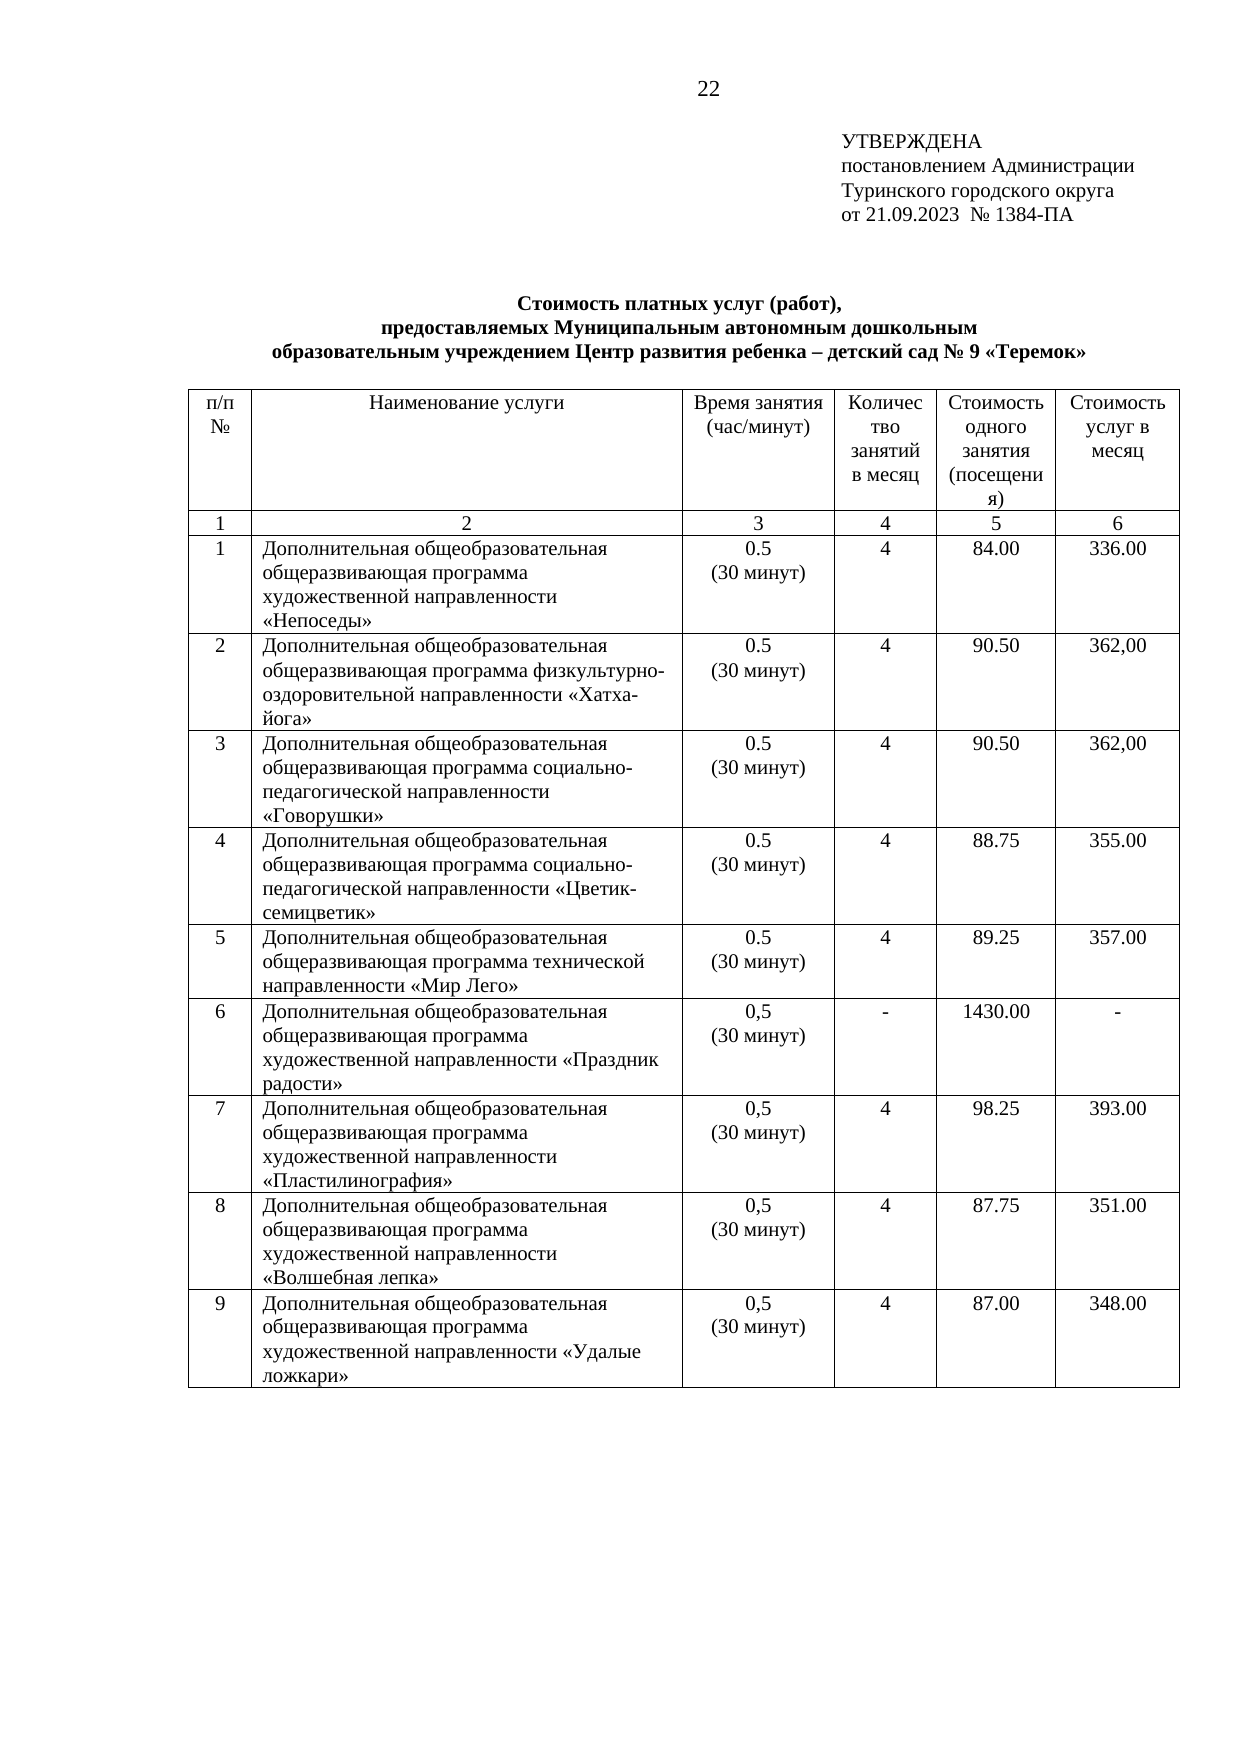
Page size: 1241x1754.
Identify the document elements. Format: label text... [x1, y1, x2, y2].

table_cell 87.00 [937, 1290, 1055, 1387]
table_cell 0.5 (30 минут) [683, 828, 834, 924]
list образовательным учреждением Центр развития ребенка – детский сад № 9 «Теремок» [177, 339, 1181, 363]
table_cell 0,5 (30 минут) [683, 1193, 834, 1289]
table_cell Дополнительная общеобразовательная общеразвивающая программа социально-педагогической направленности «Цветик-семицветик» [252, 828, 682, 924]
table_cell 1430.00 [937, 999, 1055, 1095]
table_cell 4 [835, 925, 936, 997]
table_cell 4 [835, 634, 936, 730]
table_cell - [1056, 999, 1179, 1095]
table_cell 4 [835, 1193, 936, 1289]
table_cell 4 [835, 1290, 936, 1387]
table_cell 4 [835, 828, 936, 924]
list Стоимость платных услуг (работ), [177, 291, 1181, 315]
table_cell 1 [189, 536, 251, 632]
table_cell 84.00 [937, 536, 1055, 632]
table_cell 362,00 [1056, 731, 1179, 827]
table_cell 393.00 [1056, 1096, 1179, 1192]
table_cell 0.5 (30 минут) [683, 634, 834, 730]
table_cell Дополнительная общеобразовательная общеразвивающая программа художественной направленности «Праздник радости» [252, 999, 682, 1095]
table_cell 336.00 [1056, 536, 1179, 632]
table_header Стоимость одного занятия (посещения) [937, 390, 1055, 510]
table_cell 7 [189, 1096, 251, 1192]
table_cell 0.5 (30 минут) [683, 731, 834, 827]
table_cell 362,00 [1056, 634, 1179, 730]
table_cell 357.00 [1056, 925, 1179, 997]
table_cell 4 [835, 536, 936, 632]
text УТВЕРЖДЕНА [841, 129, 1181, 153]
table_header п/п № [189, 390, 251, 510]
text Туринского городского округа [841, 177, 1181, 202]
table_cell 4 [835, 511, 936, 535]
table_cell 9 [189, 1290, 251, 1387]
table_header Время занятия (час/минут) [683, 390, 834, 510]
table_header Стоимость услуг в месяц [1056, 390, 1179, 510]
table_cell 355.00 [1056, 828, 1179, 924]
text постановлением Администрации [841, 153, 1181, 177]
table_header Наименование услуги [252, 390, 682, 510]
table_cell 0,5 (30 минут) [683, 1096, 834, 1192]
list предоставляемых Муниципальным автономным дошкольным [177, 315, 1181, 339]
table_cell 5 [937, 511, 1055, 535]
table_cell Дополнительная общеобразовательная общеразвивающая программа художественной направленности «Непоседы» [252, 536, 682, 632]
table_cell 351.00 [1056, 1193, 1179, 1289]
table_cell 3 [189, 731, 251, 827]
table_cell 1 [189, 511, 251, 535]
table_cell 4 [835, 731, 936, 827]
table_cell 348.00 [1056, 1290, 1179, 1387]
table_cell Дополнительная общеобразовательная общеразвивающая программа технической направленности «Мир Лего» [252, 925, 682, 997]
table_cell Дополнительная общеобразовательная общеразвивающая программа художественной направленности «Удалые ложкари» [252, 1290, 682, 1387]
table_cell Дополнительная общеобразовательная общеразвивающая программа физкультурно- оздоровительной направленности «Хатха-йога» [252, 634, 682, 730]
table_cell 88.75 [937, 828, 1055, 924]
table_cell 6 [189, 999, 251, 1095]
table_cell 0.5 (30 минут) [683, 925, 834, 997]
table_header Количество занятий в месяц [835, 390, 936, 510]
table_cell 3 [683, 511, 834, 535]
table_cell Дополнительная общеобразовательная общеразвивающая программа социально-педагогической направленности «Говорушки» [252, 731, 682, 827]
table_cell 89.25 [937, 925, 1055, 997]
table_cell 5 [189, 925, 251, 997]
table_cell 90.50 [937, 634, 1055, 730]
table_cell - [835, 999, 936, 1095]
table_cell 87.75 [937, 1193, 1055, 1289]
table_cell 0,5 (30 минут) [683, 1290, 834, 1387]
table_cell 0,5 (30 минут) [683, 999, 834, 1095]
table_cell 98.25 [937, 1096, 1055, 1192]
table_cell Дополнительная общеобразовательная общеразвивающая программа художественной направленности «Пластилинография» [252, 1096, 682, 1192]
table_cell 2 [189, 634, 251, 730]
table_cell 2 [252, 511, 682, 535]
table_cell 6 [1056, 511, 1179, 535]
table_cell 8 [189, 1193, 251, 1289]
table_cell 4 [189, 828, 251, 924]
table_cell 4 [835, 1096, 936, 1192]
text от 21.09.2023 № 1384-ПА [841, 202, 1181, 226]
table_cell 90.50 [937, 731, 1055, 827]
table_cell Дополнительная общеобразовательная общеразвивающая программа художественной направленности «Волшебная лепка» [252, 1193, 682, 1289]
table_cell 0.5 (30 минут) [683, 536, 834, 632]
